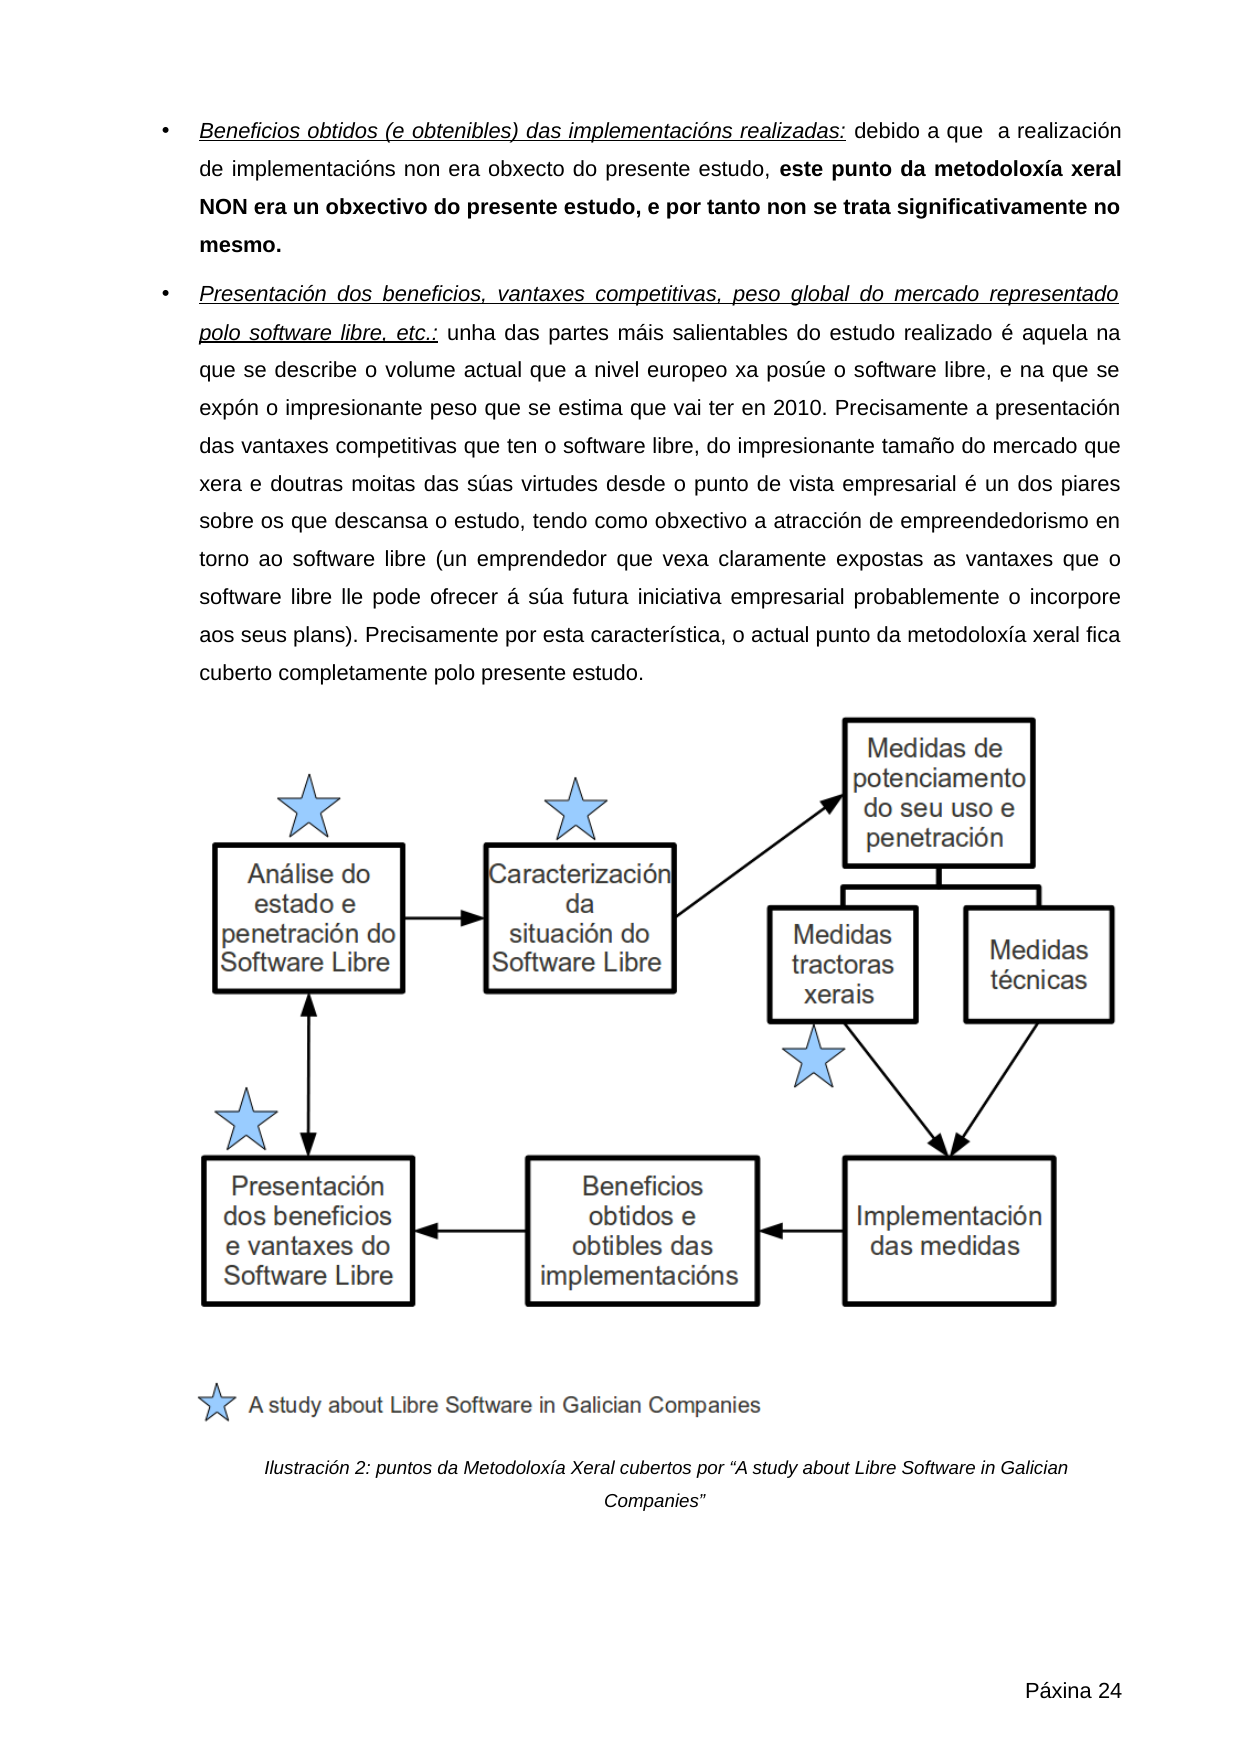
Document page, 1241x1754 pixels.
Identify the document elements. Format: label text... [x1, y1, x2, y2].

list Ilustración 2: puntos da Metodoloxía Xeral cubertos por “A study about Libre Software in Galician Companies” [188, 1447, 1122, 1511]
list Beneficios obtidos (e obtenibles) das implementacións realizadas: debido a que a realización de implementacións non era obxecto do presente estudo, este punto da metodoloxía xeral NON era un obxectivo do presente estudo, e por tanto non se trata significativamente no mesmo. [162, 118, 1122, 257]
list Presentación dos beneficios, vantaxes competitivas, peso global do mercado representado polo software libre, etc.: unha das partes máis salientables do estudo realizado é aquela na que se describe o volume actual que a nivel europeo xa posúe o software libre, e na que se expón o impresionante peso que se estima que vai ter en 2010. Precisamente a presentación das vantaxes competitivas que ten o software libre, do impresionante tamaño do mercado que xera e doutras moitas das súas virtudes desde o punto de vista empresarial é un dos piares sobre os que descansa o estudo, tendo como obxectivo a atracción de empreendedorismo en torno ao software libre (un emprendedor que vexa claramente expostas as vantaxes que o software libre lle pode ofrecer á súa futura iniciativa empresarial probablemente o incorpore aos seus plans). Precisamente por esta característica, o actual punto da metodoloxía xeral fica cuberto completamente polo presente estudo. [162, 281, 1122, 685]
picture [188, 710, 1123, 1447]
